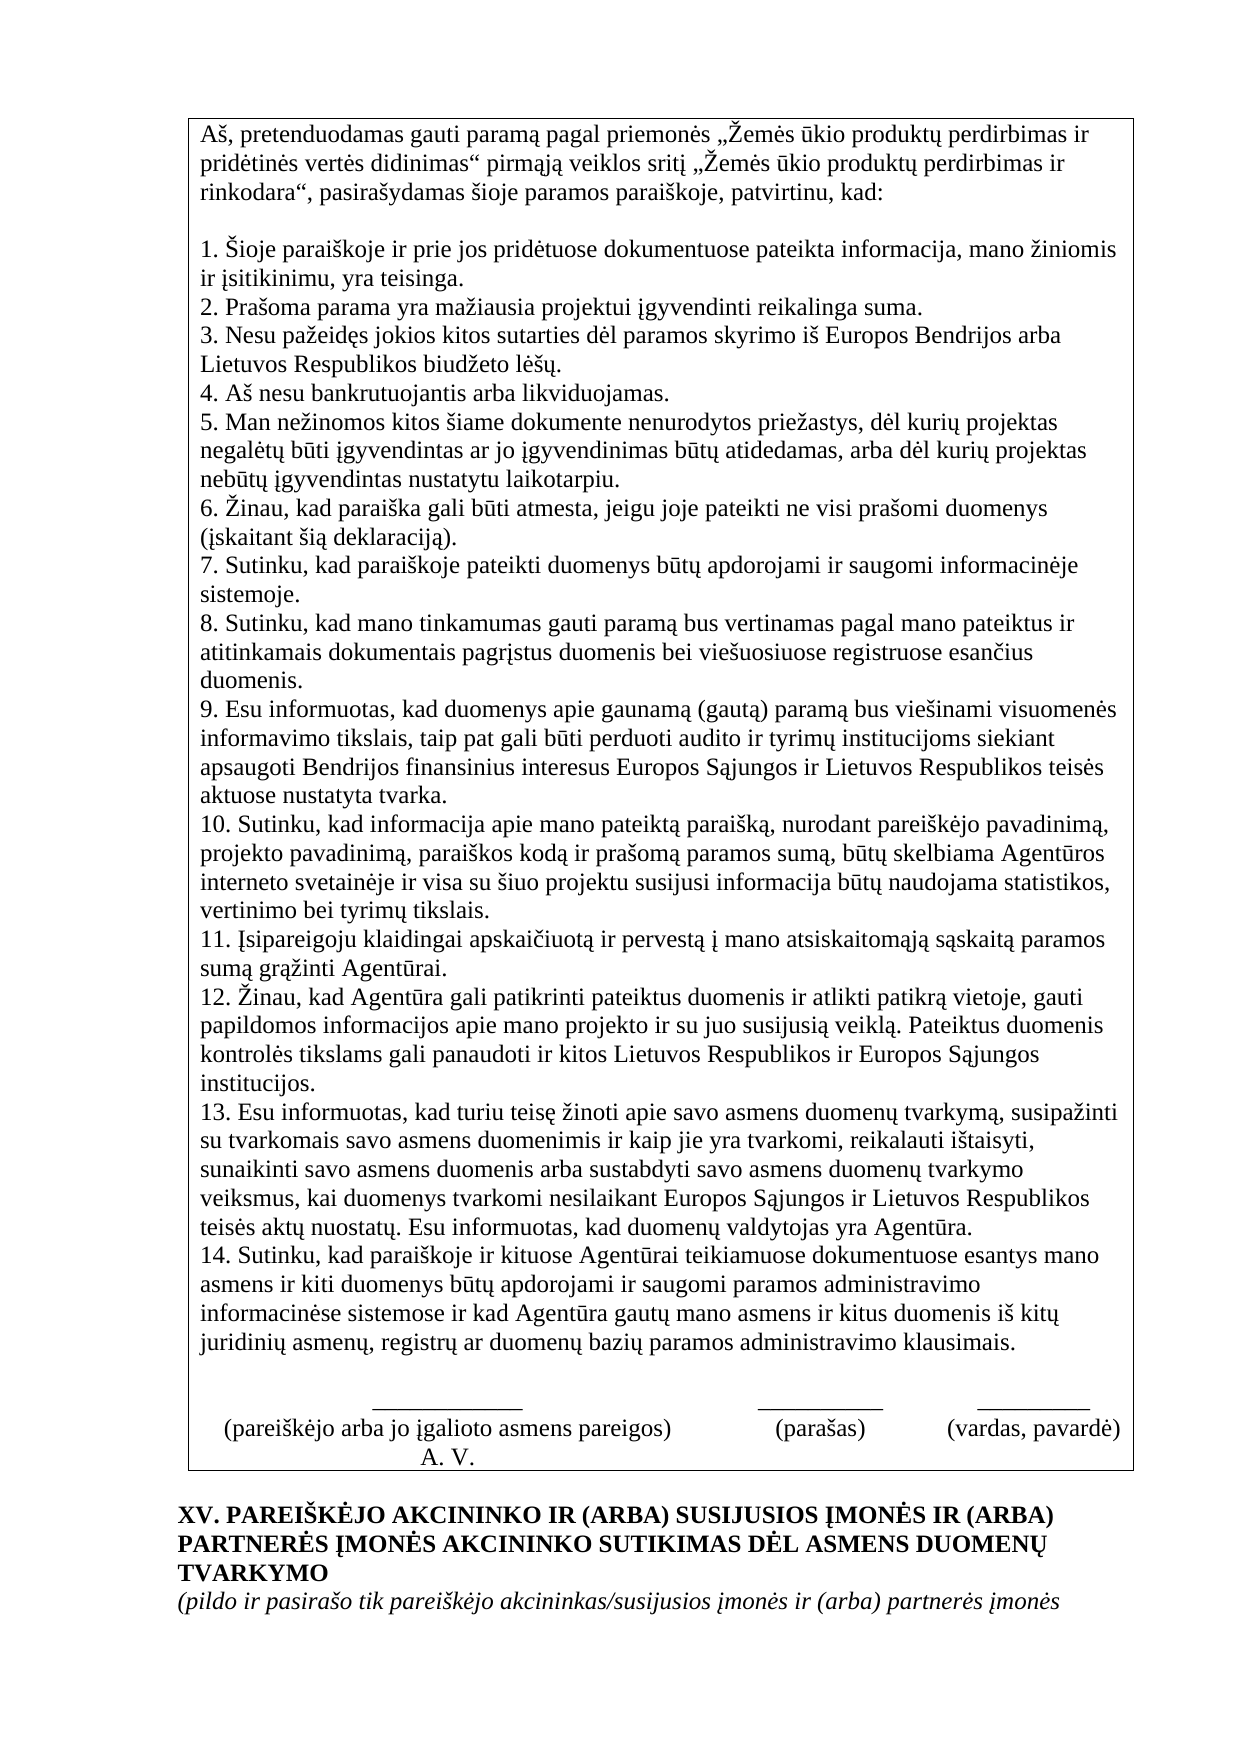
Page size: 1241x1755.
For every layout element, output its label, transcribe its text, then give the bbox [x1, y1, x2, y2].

text (pildo ir pasirašo tik pareiškėjo akcininkas/susijusios įmonės ir (arba) partnerės įmonės [177, 1586, 1122, 1615]
table_header Aš, pretenduodamas gauti paramą pagal priemonės „Žemės ūkio produktų perdirbimas ir pridėtinės vertės didinimas“ pirmąją veiklos sritį „Žemės ūkio produktų perdirbimas ir rinkodara“, pasirašydamas šioje paramos paraiškoje, patvirtinu, kad: 1. Šioje paraiškoje ir prie jos pridėtuose dokumentuose pateikta informacija, mano žiniomis ir įsitikinimu, yra teisinga. 2. Prašoma parama yra mažiausia projektui įgyvendinti reikalinga suma. 3. Nesu pažeidęs jokios kitos sutarties dėl paramos skyrimo iš Europos Bendrijos arba Lietuvos Respublikos biudžeto lėšų. 4. Aš nesu bankrutuojantis arba likviduojamas. 5. Man nežinomos kitos šiame dokumente nenurodytos priežastys, dėl kurių projektas negalėtų būti įgyvendintas ar jo įgyvendinimas būtų atidedamas, arba dėl kurių projektas nebūtų įgyvendintas nustatytu laikotarpiu. 6. Žinau, kad paraiška gali būti atmesta, jeigu joje pateikti ne visi prašomi duomenys (įskaitant šią deklaraciją). 7. Sutinku, kad paraiškoje pateikti duomenys būtų apdorojami ir saugomi informacinėje sistemoje. 8. Sutinku, kad mano tinkamumas gauti paramą bus vertinamas pagal mano pateiktus ir atitinkamais dokumentais pagrįstus duomenis bei viešuosiuose registruose esančius duomenis. 9. Esu informuotas, kad duomenys apie gaunamą (gautą) paramą bus viešinami visuomenės informavimo tikslais, taip pat gali būti perduoti audito ir tyrimų institucijoms siekiant apsaugoti Bendrijos finansinius interesus Europos Sąjungos ir Lietuvos Respublikos teisės aktuose nustatyta tvarka. 10. Sutinku, kad informacija apie mano pateiktą paraišką, nurodant pareiškėjo pavadinimą, projekto pavadinimą, paraiškos kodą ir prašomą paramos sumą, būtų skelbiama Agentūros interneto svetainėje ir visa su šiuo projektu susijusi informacija būtų naudojama statistikos, vertinimo bei tyrimų tikslais. 11. Įsipareigoju klaidingai apskaičiuotą ir pervestą į mano atsiskaitomąją sąskaitą paramos sumą grąžinti Agentūrai. 12. Žinau, kad Agentūra gali patikrinti pateiktus duomenis ir atlikti patikrą vietoje, gauti papildomos informacijos apie mano projekto ir su juo susijusią veiklą. Pateiktus duomenis kontrolės tikslams gali panaudoti ir kitos Lietuvos Respublikos ir Europos Sąjungos institucijos. 13. Esu informuotas, kad turiu teisę žinoti apie savo asmens duomenų tvarkymą, susipažinti su tvarkomais savo asmens duomenimis ir kaip jie yra tvarkomi, reikalauti ištaisyti, sunaikinti savo asmens duomenis arba sustabdyti savo asmens duomenų tvarkymo veiksmus, kai duomenys tvarkomi nesilaikant Europos Sąjungos ir Lietuvos Respublikos teisės aktų nuostatų. Esu informuotas, kad duomenų valdytojas yra Agentūra. 14. Sutinku, kad paraiškoje ir kituose Agentūrai teikiamuose dokumentuose esantys mano asmens ir kiti duomenys būtų apdorojami ir saugomi paramos administravimo informacinėse sistemose ir kad Agentūra gautų mano asmens ir kitus duomenis iš kitų juridinių asmenų, registrų ar duomenų bazių paramos administravimo klausimais. [189, 119, 1133, 1384]
table_cell ____________ (pareiškėjo arba jo įgalioto asmens pareigos) A. V. [189, 1384, 707, 1470]
table_cell _________ (vardas, pavardė) [934, 1384, 1133, 1470]
table_cell __________ (parašas) [707, 1384, 934, 1470]
text XV. PAREIŠKĖJO AKCININKO IR (ARBA) SUSIJUSIOS ĮMONĖS IR (ARBA) PARTNERĖS ĮMONĖS AKCININKO SUTIKIMAS DĖL ASMENS DUOMENŲ TVARKYMO [177, 1500, 1176, 1586]
